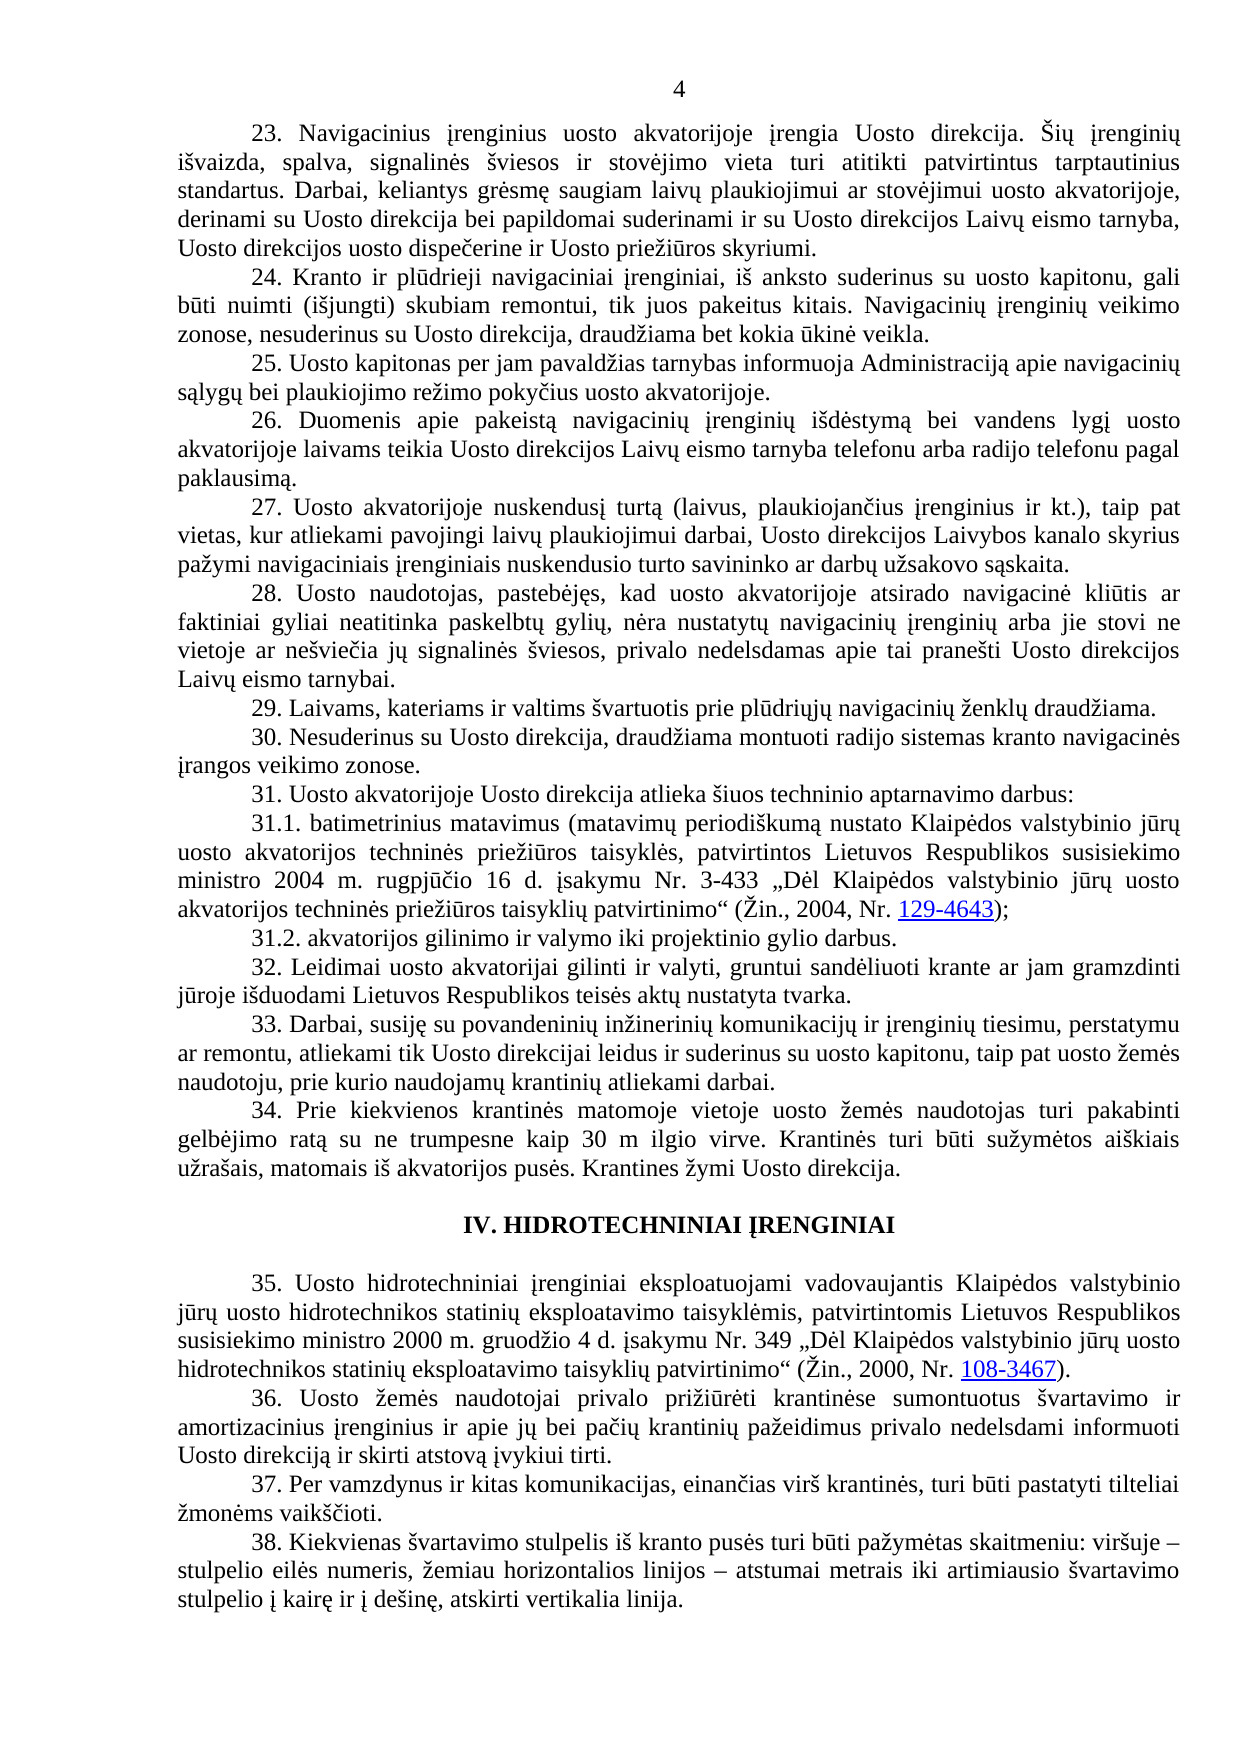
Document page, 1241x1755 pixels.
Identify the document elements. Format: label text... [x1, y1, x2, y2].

text 27. Uosto akvatorijoje nuskendusį turtą (laivus, plaukiojančius įrenginius ir kt.), taip pat vietas, kur atliekami pavojingi laivų plaukiojimui darbai, Uosto direkcijos Laivybos kanalo skyrius pažymi navigaciniais įrenginiais nuskendusio turto savininko ar darbų užsakovo sąskaita. [177, 492, 1181, 578]
text 34. Prie kiekvienos krantinės matomoje vietoje uosto žemės naudotojas turi pakabinti gelbėjimo ratą su ne trumpesne kaip 30 m ilgio virve. Krantinės turi būti sužymėtos aiškiais užrašais, matomais iš akvatorijos pusės. Krantines žymi Uosto direkcija. [177, 1096, 1181, 1182]
text 31.2. akvatorijos gilinimo ir valymo iki projektinio gylio darbus. [177, 923, 1181, 952]
text 38. Kiekvienas švartavimo stulpelis iš kranto pusės turi būti pažymėtas skaitmeniu: viršuje – stulpelio eilės numeris, žemiau horizontalios linijos – atstumai metrais iki artimiausio švartavimo stulpelio į kairę ir į dešinę, atskirti vertikalia linija. [177, 1527, 1181, 1613]
text 30. Nesuderinus su Uosto direkcija, draudžiama montuoti radijo sistemas kranto navigacinės įrangos veikimo zonose. [177, 722, 1181, 779]
text 28. Uosto naudotojas, pastebėjęs, kad uosto akvatorijoje atsirado navigacinė kliūtis ar faktiniai gyliai neatitinka paskelbtų gylių, nėra nustatytų navigacinių įrenginių arba jie stovi ne vietoje ar nešviečia jų signalinės šviesos, privalo nedelsdamas apie tai pranešti Uosto direkcijos Laivų eismo tarnybai. [177, 578, 1181, 693]
text 31.1. batimetrinius matavimus (matavimų periodiškumą nustato Klaipėdos valstybinio jūrų uosto akvatorijos techninės priežiūros taisyklės, patvirtintos Lietuvos Respublikos susisiekimo ministro 2004 m. rugpjūčio 16 d. įsakymu Nr. 3-433 „Dėl Klaipėdos valstybinio jūrų uosto akvatorijos techninės priežiūros taisyklių patvirtinimo“ (Žin., 2004, Nr. 129-4643); [177, 808, 1181, 923]
text 29. Laivams, kateriams ir valtims švartuotis prie plūdriųjų navigacinių ženklų draudžiama. [177, 693, 1181, 722]
text 26. Duomenis apie pakeistą navigacinių įrenginių išdėstymą bei vandens lygį uosto akvatorijoje laivams teikia Uosto direkcijos Laivų eismo tarnyba telefonu arba radijo telefonu pagal paklausimą. [177, 406, 1181, 492]
text IV. HIDROTECHNINIAI ĮRENGINIAI [177, 1211, 1181, 1239]
text 23. Navigacinius įrenginius uosto akvatorijoje įrengia Uosto direkcija. Šių įrenginių išvaizda, spalva, signalinės šviesos ir stovėjimo vieta turi atitikti patvirtintus tarptautinius standartus. Darbai, keliantys grėsmę saugiam laivų plaukiojimui ar stovėjimui uosto akvatorijoje, derinami su Uosto direkcija bei papildomai suderinami ir su Uosto direkcijos Laivų eismo tarnyba, Uosto direkcijos uosto dispečerine ir Uosto priežiūros skyriumi. [177, 118, 1181, 262]
text 35. Uosto hidrotechniniai įrenginiai eksploatuojami vadovaujantis Klaipėdos valstybinio jūrų uosto hidrotechnikos statinių eksploatavimo taisyklėmis, patvirtintomis Lietuvos Respublikos susisiekimo ministro 2000 m. gruodžio 4 d. įsakymu Nr. 349 „Dėl Klaipėdos valstybinio jūrų uosto hidrotechnikos statinių eksploatavimo taisyklių patvirtinimo“ (Žin., 2000, Nr. 108-3467). [177, 1268, 1181, 1383]
text 36. Uosto žemės naudotojai privalo prižiūrėti krantinėse sumontuotus švartavimo ir amortizacinius įrenginius ir apie jų bei pačių krantinių pažeidimus privalo nedelsdami informuoti Uosto direkciją ir skirti atstovą įvykiui tirti. [177, 1383, 1181, 1469]
text 32. Leidimai uosto akvatorijai gilinti ir valyti, gruntui sandėliuoti krante ar jam gramzdinti jūroje išduodami Lietuvos Respublikos teisės aktų nustatyta tvarka. [177, 952, 1181, 1009]
text 33. Darbai, susiję su povandeninių inžinerinių komunikacijų ir įrenginių tiesimu, perstatymu ar remontu, atliekami tik Uosto direkcijai leidus ir suderinus su uosto kapitonu, taip pat uosto žemės naudotoju, prie kurio naudojamų krantinių atliekami darbai. [177, 1009, 1181, 1096]
text 24. Kranto ir plūdrieji navigaciniai įrenginiai, iš anksto suderinus su uosto kapitonu, gali būti nuimti (išjungti) skubiam remontui, tik juos pakeitus kitais. Navigacinių įrenginių veikimo zonose, nesuderinus su Uosto direkcija, draudžiama bet kokia ūkinė veikla. [177, 262, 1181, 348]
text 31. Uosto akvatorijoje Uosto direkcija atlieka šiuos techninio aptarnavimo darbus: [177, 779, 1181, 808]
text 25. Uosto kapitonas per jam pavaldžias tarnybas informuoja Administraciją apie navigacinių sąlygų bei plaukiojimo režimo pokyčius uosto akvatorijoje. [177, 348, 1181, 406]
text 37. Per vamzdynus ir kitas komunikacijas, einančias virš krantinės, turi būti pastatyti tilteliai žmonėms vaikščioti. [177, 1469, 1181, 1527]
